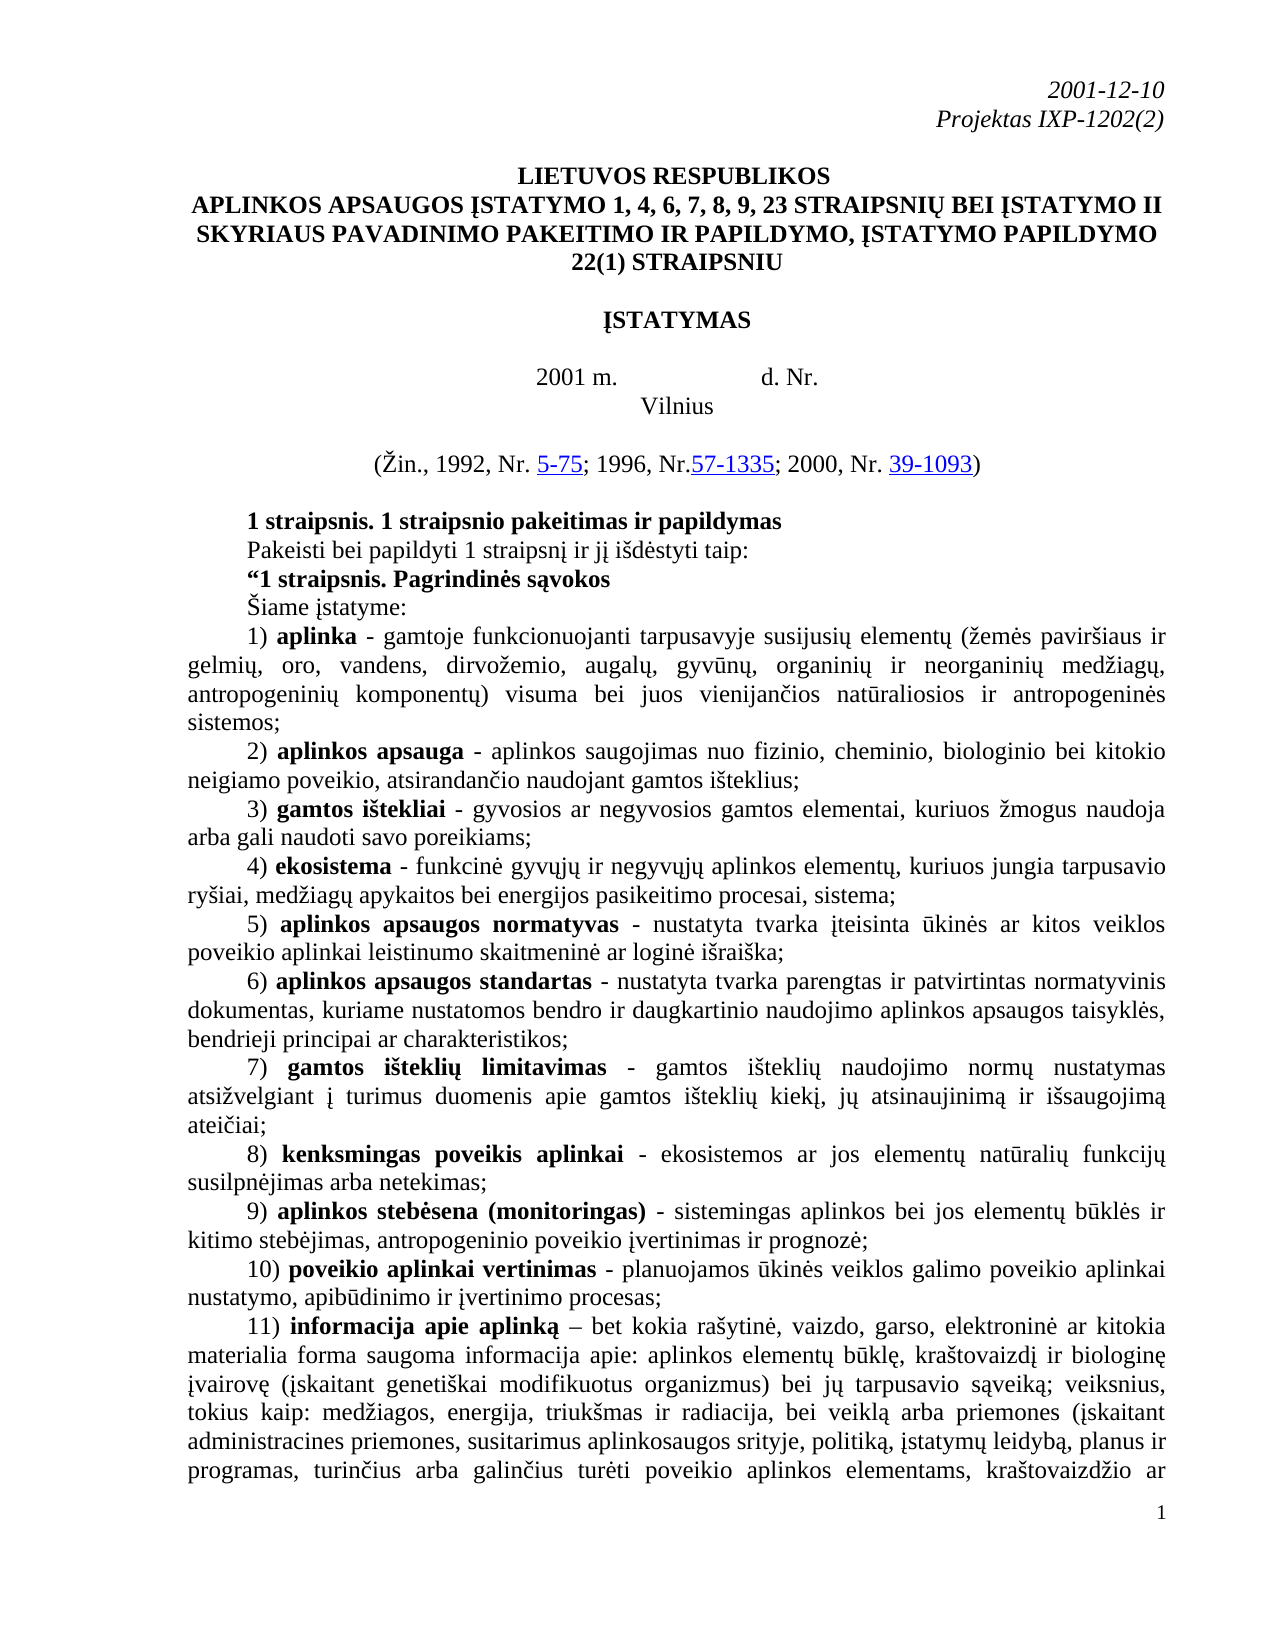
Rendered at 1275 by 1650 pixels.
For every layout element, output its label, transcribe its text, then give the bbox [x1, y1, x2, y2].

text Šiame įstatyme: [187, 592, 1167, 621]
text ĮSTATYMAS [187, 305, 1167, 334]
text LIETUVOS RESPUBLIKOS [187, 161, 1167, 190]
text 7) gamtos išteklių limitavimas - gamtos išteklių naudojimo normų nustatymas atsižvelgiant į turimus duomenis apie gamtos išteklių kiekį, jų atsinaujinimą ir išsaugojimą ateičiai; [187, 1052, 1167, 1139]
text (Žin., 1992, Nr. 5-75; 1996, Nr.57-1335; 2000, Nr. 39-1093) [187, 449, 1167, 477]
text 9) aplinkos stebėsena (monitoringas) - sistemingas aplinkos bei jos elementų būklės ir kitimo stebėjimas, antropogeninio poveikio įvertinimas ir prognozė; [187, 1196, 1167, 1254]
text 4) ekosistema - funkcinė gyvųjų ir negyvųjų aplinkos elementų, kuriuos jungia tarpusavio ryšiai, medžiagų apykaitos bei energijos pasikeitimo procesai, sistema; [187, 851, 1167, 909]
text Vilnius [187, 391, 1167, 420]
text 6) aplinkos apsaugos standartas - nustatyta tvarka parengtas ir patvirtintas normatyvinis dokumentas, kuriame nustatomos bendro ir daugkartinio naudojimo aplinkos apsaugos taisyklės, bendrieji principai ar charakteristikos; [187, 966, 1167, 1052]
text “1 straipsnis. Pagrindinės sąvokos [187, 564, 1167, 592]
text APLINKOS APSAUGOS ĮSTATYMO 1, 4, 6, 7, 8, 9, 23 STRAIPSNIŲ BEI ĮSTATYMO II SKYRIAUS PAVADINIMO PAKEITIMO IR PAPILDYMO, ĮSTATYMO PAPILDYMO 22(1) STRAIPSNIU [187, 190, 1167, 276]
text 2001-12-10 [187, 75, 1167, 104]
text 5) aplinkos apsaugos normatyvas - nustatyta tvarka įteisinta ūkinės ar kitos veiklos poveikio aplinkai leistinumo skaitmeninė ar loginė išraiška; [187, 909, 1167, 966]
text 2001 m. d. Nr. [187, 362, 1167, 391]
text 2) aplinkos apsauga - aplinkos saugojimas nuo fizinio, cheminio, biologinio bei kitokio neigiamo poveikio, atsirandančio naudojant gamtos išteklius; [187, 736, 1167, 794]
text 8) kenksmingas poveikis aplinkai - ekosistemos ar jos elementų natūralių funkcijų susilpnėjimas arba netekimas; [187, 1139, 1167, 1196]
text 3) gamtos ištekliai - gyvosios ar negyvosios gamtos elementai, kuriuos žmogus naudoja arba gali naudoti savo poreikiams; [187, 794, 1167, 851]
text 11) informacija apie aplinką – bet kokia rašytinė, vaizdo, garso, elektroninė ar kitokia materialia forma saugoma informacija apie: aplinkos elementų būklę, kraštovaizdį ir biologinę įvairovę (įskaitant genetiškai modifikuotus organizmus) bei jų tarpusavio sąveiką; veiksnius, tokius kaip: medžiagos, energija, triukšmas ir radiacija, bei veiklą arba priemones (įskaitant administracines priemones, susitarimus aplinkosaugos srityje, politiką, įstatymų leidybą, planus ir programas, turinčius arba galinčius turėti poveikio aplinkos elementams, kraštovaizdžio ar [187, 1311, 1167, 1484]
text Projektas IXP-1202(2) [187, 104, 1167, 132]
text Pakeisti bei papildyti 1 straipsnį ir jį išdėstyti taip: [187, 535, 1167, 564]
text 1 straipsnis. 1 straipsnio pakeitimas ir papildymas [247, 506, 1167, 535]
text 1) aplinka - gamtoje funkcionuojanti tarpusavyje susijusių elementų (žemės paviršiaus ir gelmių, oro, vandens, dirvožemio, augalų, gyvūnų, organinių ir neorganinių medžiagų, antropogeninių komponentų) visuma bei juos vienijančios natūraliosios ir antropogeninės sistemos; [187, 621, 1167, 736]
text 10) poveikio aplinkai vertinimas - planuojamos ūkinės veiklos galimo poveikio aplinkai nustatymo, apibūdinimo ir įvertinimo procesas; [187, 1254, 1167, 1311]
